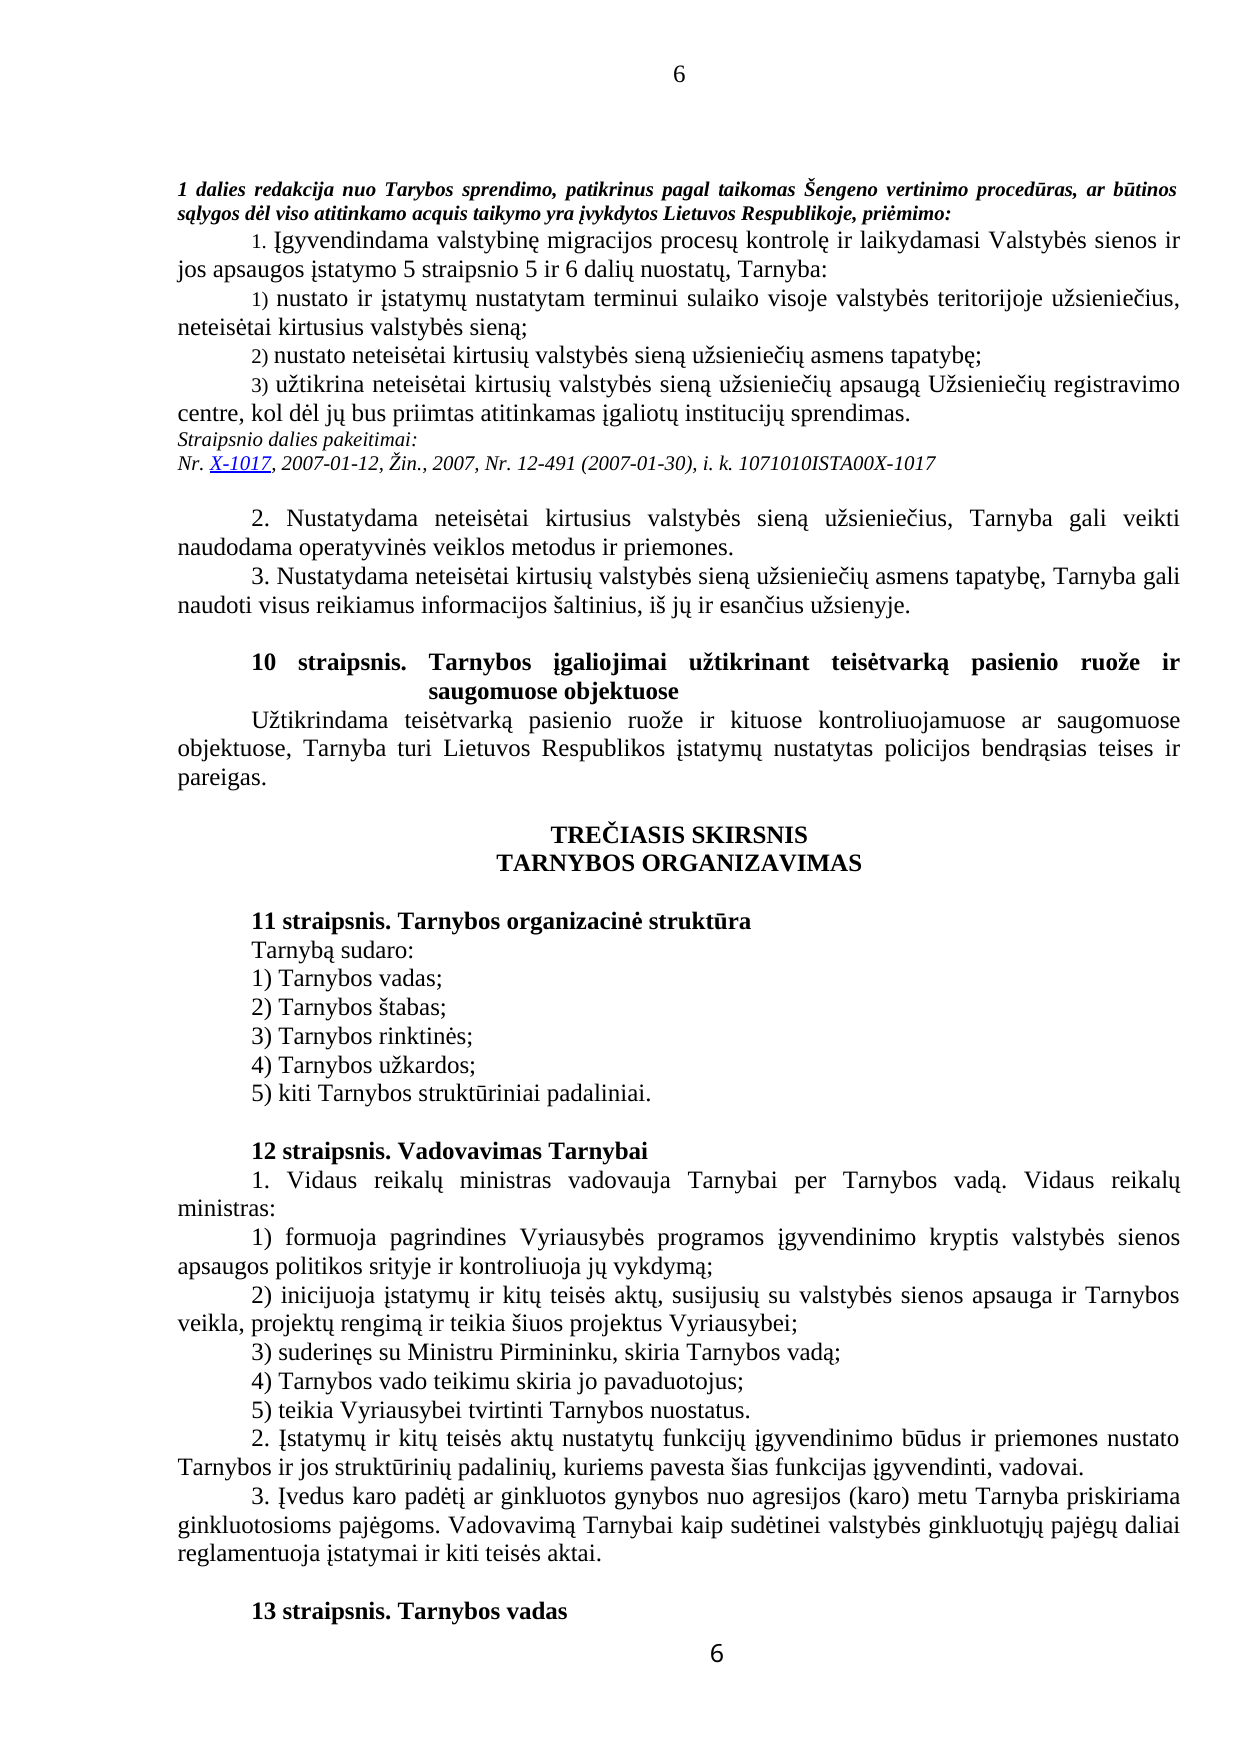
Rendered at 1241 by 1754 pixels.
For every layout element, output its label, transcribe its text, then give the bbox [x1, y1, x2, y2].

text 5) teikia Vyriausybei tvirtinti Tarnybos nuostatus. [177, 1395, 1181, 1423]
text 4) Tarnybos vado teikimu skiria jo pavaduotojus; [177, 1366, 1181, 1395]
text 2. Įstatymų ir kitų teisės aktų nustatytų funkcijų įgyvendinimo būdus ir priemones nustato Tarnybos ir jos struktūrinių padalinių, kuriems pavesta šias funkcijas įgyvendinti, vadovai. [177, 1423, 1181, 1481]
text Nr. X-1017, 2007-01-12, Žin., 2007, Nr. 12-491 (2007-01-30), i. k. 1071010ISTA00X-1017 [177, 451, 1181, 475]
text 12 straipsnis. Vadovavimas Tarnybai [177, 1136, 1181, 1165]
text 1. Įgyvendindama valstybinę migracijos procesų kontrolę ir laikydamasi Valstybės sienos ir jos apsaugos įstatymo 5 straipsnio 5 ir 6 dalių nuostatų, Tarnyba: [177, 225, 1181, 283]
text 1) nustato ir įstatymų nustatytam terminui sulaiko visoje valstybės teritorijoje užsieniečius, neteisėtai kirtusius valstybės sieną; [177, 283, 1181, 340]
text 3. Įvedus karo padėtį ar ginkluotos gynybos nuo agresijos (karo) metu Tarnyba priskiriama ginkluotosioms pajėgoms. Vadovavimą Tarnybai kaip sudėtinei valstybės ginkluotųjų pajėgų daliai reglamentuoja įstatymai ir kiti teisės aktai. [177, 1481, 1181, 1567]
text 3) suderinęs su Ministru Pirmininku, skiria Tarnybos vadą; [177, 1337, 1181, 1366]
text 11 straipsnis. Tarnybos organizacinė struktūra [177, 906, 1181, 935]
text 3) užtikrina neteisėtai kirtusių valstybės sieną užsieniečių apsaugą Užsieniečių registravimo centre, kol dėl jų bus priimtas atitinkamas įgaliotų institucijų sprendimas. [177, 369, 1181, 427]
text 2) nustato neteisėtai kirtusių valstybės sieną užsieniečių asmens tapatybę; [177, 340, 1181, 369]
text 10 straipsnis. Tarnybos įgaliojimai užtikrinant teisėtvarką pasienio ruože ir saugomuose objektuose [251, 647, 1181, 705]
text 5) kiti Tarnybos struktūriniai padaliniai. [177, 1078, 1181, 1107]
text 2. Nustatydama neteisėtai kirtusius valstybės sieną užsieniečius, Tarnyba gali veikti naudodama operatyvinės veiklos metodus ir priemones. [177, 503, 1181, 561]
text Straipsnio dalies pakeitimai: [177, 427, 1181, 451]
text 1 dalies redakcija nuo Tarybos sprendimo, patikrinus pagal taikomas Šengeno vertinimo procedūras, ar būtinos sąlygos dėl viso atitinkamo acquis taikymo yra įvykdytos Lietuvos Respublikoje, priėmimo: [177, 177, 1181, 225]
text 1) Tarnybos vadas; [177, 963, 1181, 992]
text Trečiasis skirsnis [177, 820, 1181, 848]
text 2) inicijuoja įstatymų ir kitų teisės aktų, susijusių su valstybės sienos apsauga ir Tarnybos veikla, projektų rengimą ir teikia šiuos projektus Vyriausybei; [177, 1280, 1181, 1337]
text 13 straipsnis. Tarnybos vadas [177, 1596, 1181, 1625]
text Užtikrindama teisėtvarką pasienio ruože ir kituose kontroliuojamuose ar saugomuose objektuose, Tarnyba turi Lietuvos Respublikos įstatymų nustatytas policijos bendrąsias teises ir pareigas. [177, 705, 1181, 791]
text Tarnybos organizavimas [177, 848, 1181, 877]
text Tarnybą sudaro: [177, 935, 1181, 963]
text 4) Tarnybos užkardos; [177, 1050, 1181, 1078]
text 3. Nustatydama neteisėtai kirtusių valstybės sieną užsieniečių asmens tapatybę, Tarnyba gali naudoti visus reikiamus informacijos šaltinius, iš jų ir esančius užsienyje. [177, 561, 1181, 618]
text 1. Vidaus reikalų ministras vadovauja Tarnybai per Tarnybos vadą. Vidaus reikalų ministras: [177, 1165, 1181, 1222]
text 2) Tarnybos štabas; [177, 992, 1181, 1021]
text 3) Tarnybos rinktinės; [177, 1021, 1181, 1050]
text 1) formuoja pagrindines Vyriausybės programos įgyvendinimo kryptis valstybės sienos apsaugos politikos srityje ir kontroliuoja jų vykdymą; [177, 1222, 1181, 1280]
